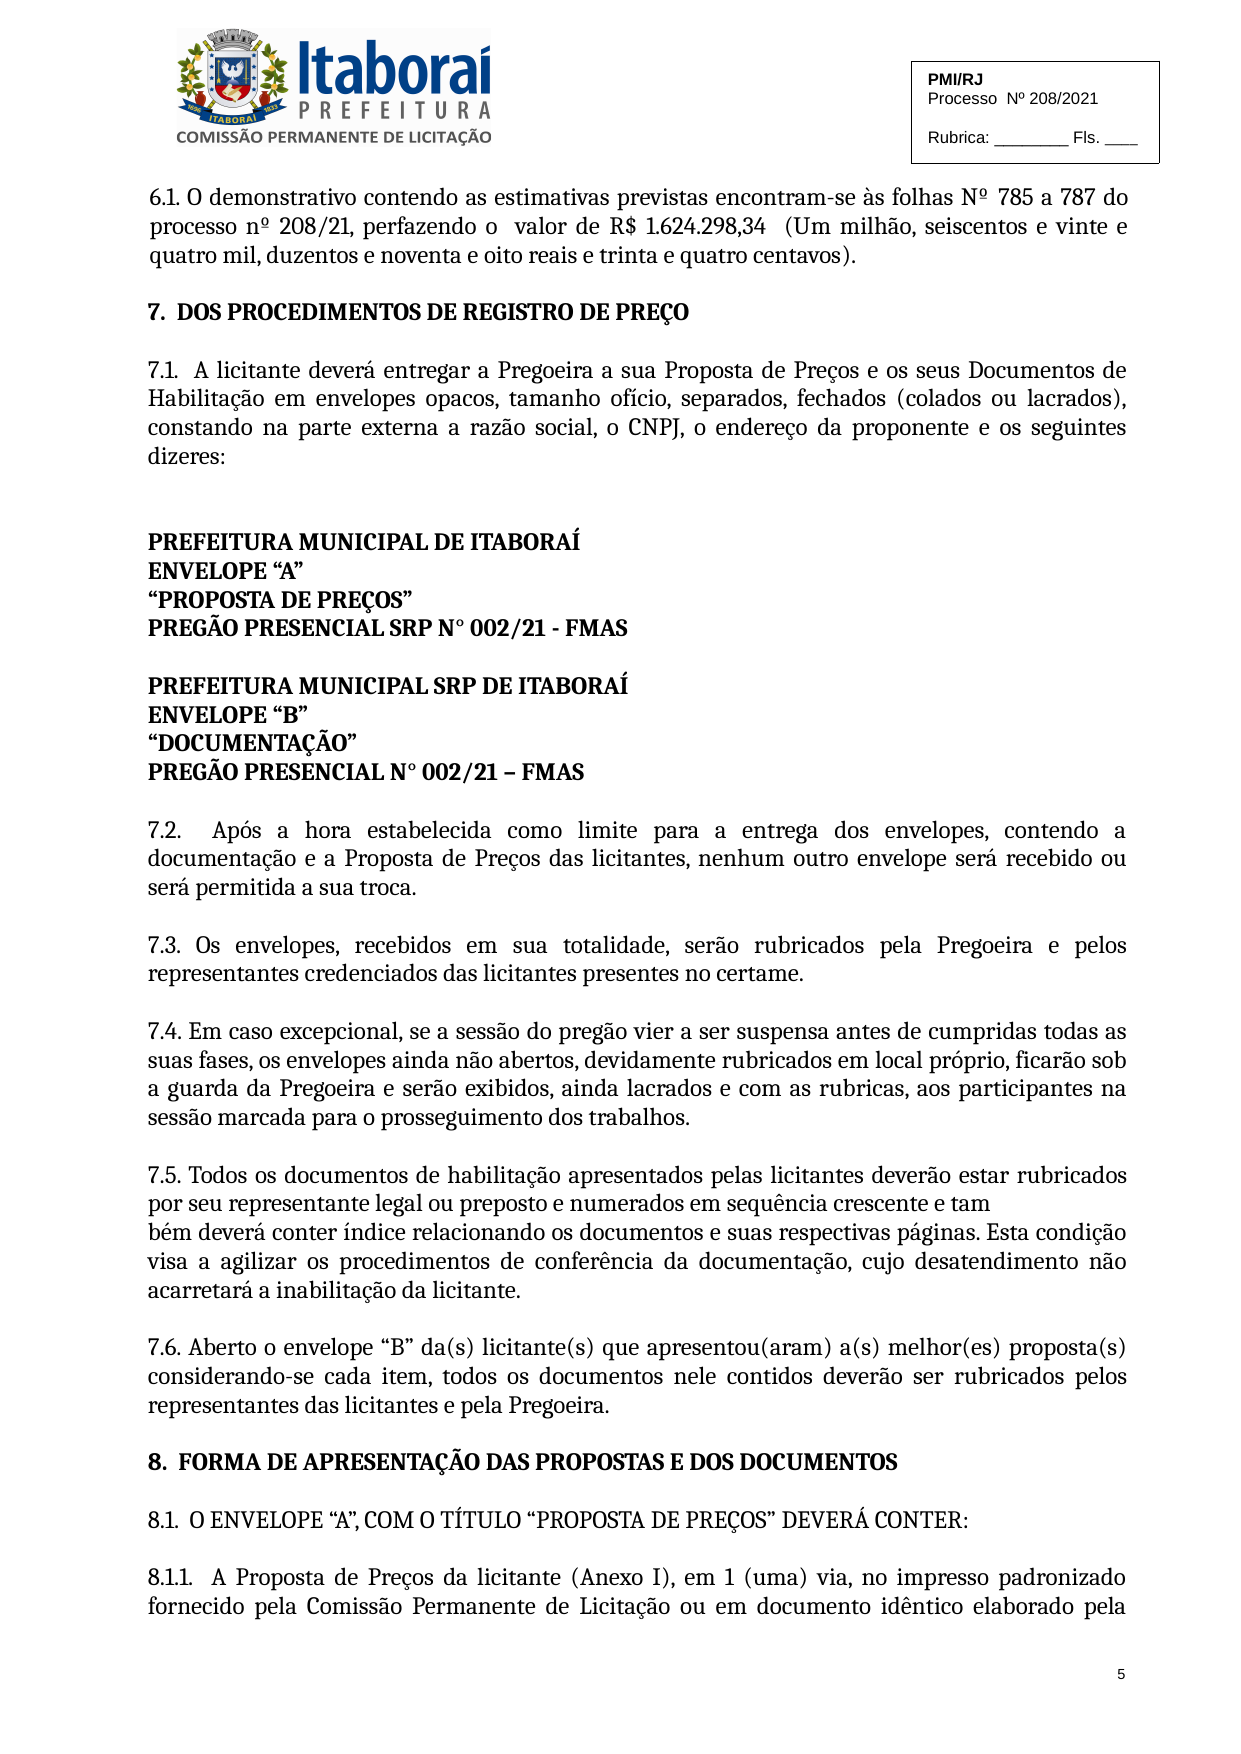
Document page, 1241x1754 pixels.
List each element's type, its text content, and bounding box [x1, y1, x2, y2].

text 7.3. Os envelopes, recebidos em sua totalidade, serão rubricados pela Pregoeira e pelos representantes credenciados das licitantes presentes no certame. [148, 931, 1128, 988]
text PREGÃO PRESENCIAL SRP N° 002/21 - FMAS [148, 614, 1128, 643]
text “PROPOSTA DE PREÇOS” [148, 586, 1128, 614]
text 8.1.1. A Proposta de Preços da licitante (Anexo I), em 1 (uma) via, no impresso padronizado fornecido pela Comissão Permanente de Licitação ou em documento idêntico elaborado pela [148, 1563, 1128, 1621]
text ENVELOPE “A” [148, 557, 1128, 586]
text 7.6. Aberto o envelope “B” da(s) licitante(s) que apresentou(aram) a(s) melhor(es) proposta(s) considerando-se cada item, todos os documentos nele contidos deverão ser rubricados pelos representantes das licitantes e pela Pregoeira. [148, 1333, 1128, 1419]
text “DOCUMENTAÇÃO” [148, 729, 1128, 758]
text bém deverá conter índice relacionando os documentos e suas respectivas páginas. Esta condição visa a agilizar os procedimentos de conferência da documentação, cujo desatendimento não acarretará a inabilitação da licitante. [148, 1218, 1128, 1304]
text 7.5. Todos os documentos de habilitação apresentados pelas licitantes deverão estar rubricados por seu representante legal ou preposto e numerados em sequência crescente e tam [148, 1161, 1128, 1218]
text 7. DOS PROCEDIMENTOS DE REGISTRO DE PREÇO [148, 298, 1128, 327]
text 7.2. Após a hora estabelecida como limite para a entrega dos envelopes, contendo a documentação e a Proposta de Preços das licitantes, nenhum outro envelope será recebido ou será permitida a sua troca. [148, 816, 1128, 902]
text PREFEITURA MUNICIPAL SRP DE ITABORAÍ [148, 672, 1128, 701]
text 7.4. Em caso excepcional, se a sessão do pregão vier a ser suspensa antes de cumpridas todas as suas fases, os envelopes ainda não abertos, devidamente rubricados em local próprio, ficarão sob a guarda da Pregoeira e serão exibidos, ainda lacrados e com as rubricas, aos participantes na sessão marcada para o prosseguimento dos trabalhos. [148, 1017, 1128, 1132]
subtitle 6.1. O demonstrativo contendo as estimativas previstas encontram-se às folhas Nº 785 a 787 do processo nº 208/21, perfazendo o valor de R$ 1.624.298,34 (Um milhão, seiscentos e vinte e quatro mil, duzentos e noventa e oito reais e trinta e quatro centavos). [149, 183, 1128, 269]
text PREFEITURA MUNICIPAL DE ITABORAÍ [148, 528, 1128, 557]
text 8.1. O ENVELOPE “A”, COM O TÍTULO “PROPOSTA DE PREÇOS” DEVERÁ CONTER: [148, 1506, 1128, 1534]
picture [176, 28, 492, 147]
text 8. FORMA DE APRESENTAÇÃO DAS PROPOSTAS E DOS DOCUMENTOS [148, 1448, 1128, 1477]
text ENVELOPE “B” [148, 701, 1128, 729]
text PREGÃO PRESENCIAL N° 002/21 – FMAS [148, 758, 1128, 787]
text 7.1. A licitante deverá entregar a Pregoeira a sua Proposta de Preços e os seus Documentos de Habilitação em envelopes opacos, tamanho ofício, separados, fechados (colados ou lacrados), constando na parte externa a razão social, o CNPJ, o endereço da proponente e os seguintes dizeres: [148, 356, 1128, 471]
